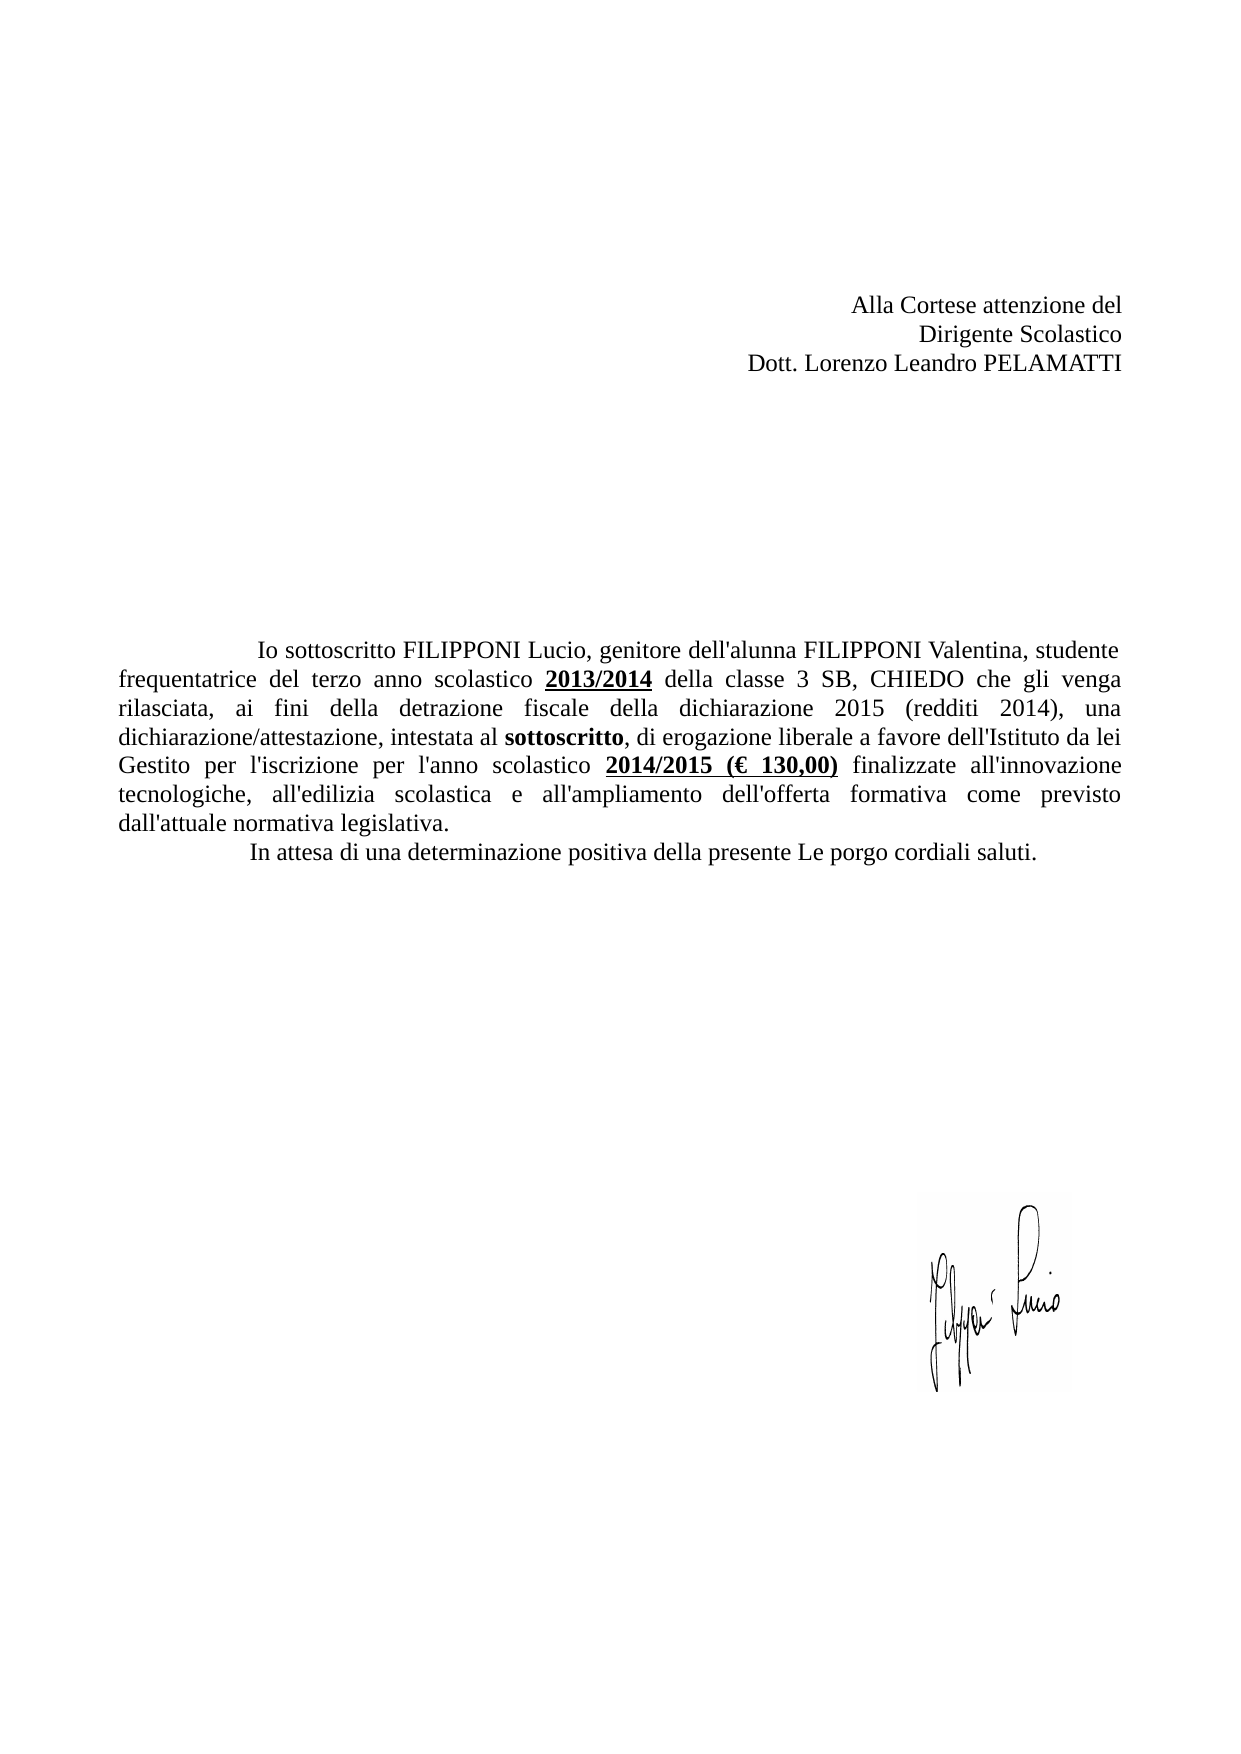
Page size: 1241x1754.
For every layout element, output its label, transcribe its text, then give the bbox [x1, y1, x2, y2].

text Io sottoscritto FILIPPONI Lucio, genitore dell'alunna FILIPPONI Valentina, studente frequentatrice del terzo anno scolastico 2013/2014 della classe 3 SB, CHIEDO che gli venga rilasciata, ai fini della detrazione fiscale della dichiarazione 2015 (redditi 2014), una dichiarazione/attestazione, intestata al sottoscritto, di erogazione liberale a favore dell'Istituto da lei Gestito per l'iscrizione per l'anno scolastico 2014/2015 (€ 130,00) finalizzate all'innovazione tecnologiche, all'edilizia scolastica e all'ampliamento dell'offerta formativa come previsto dall'attuale normativa legislativa. [118, 636, 1122, 837]
text Alla Cortese attenzione del [118, 291, 1122, 319]
text Dott. Lorenzo Leandro PELAMATTI [118, 348, 1122, 377]
text In attesa di una determinazione positiva della presente Le porgo cordiali saluti. [118, 837, 1122, 866]
text Dirigente Scolastico [118, 319, 1122, 348]
picture [916, 1192, 1073, 1392]
